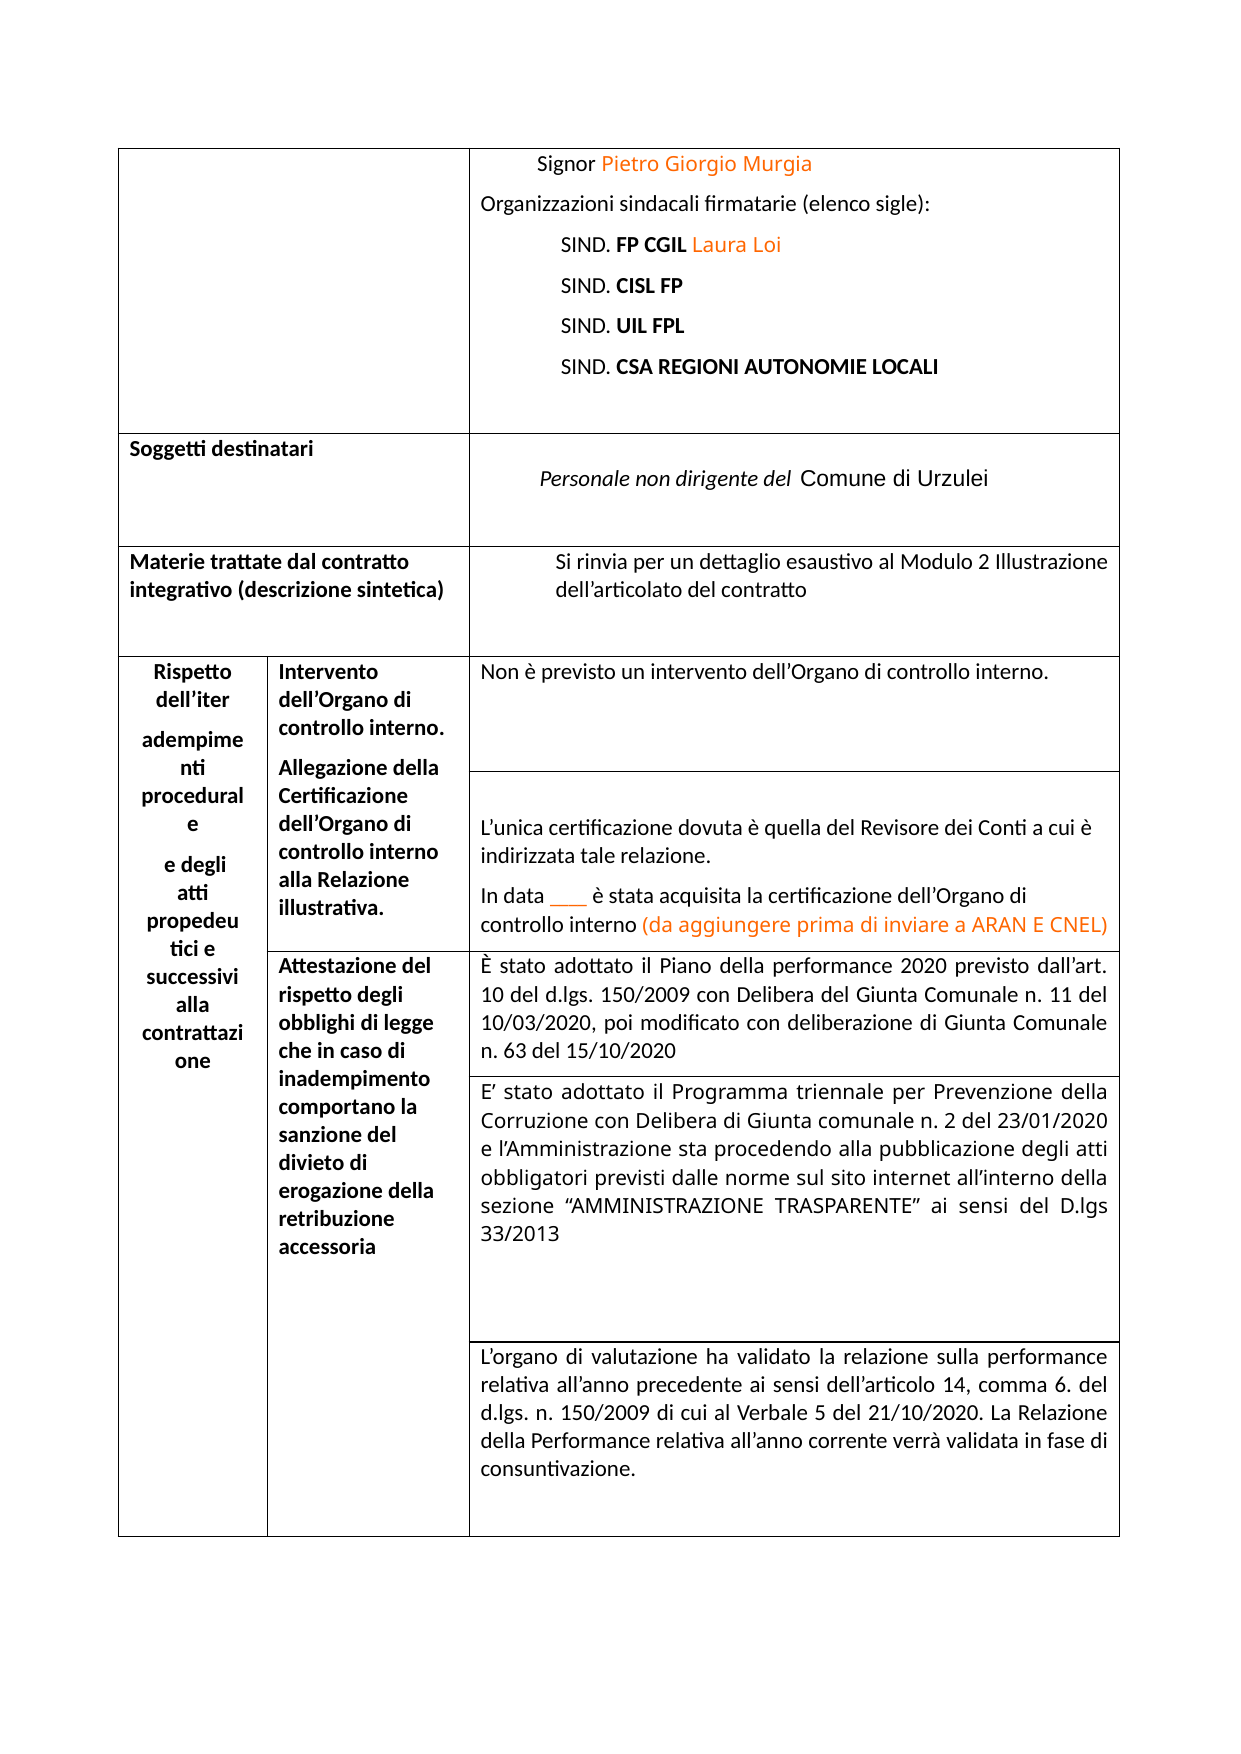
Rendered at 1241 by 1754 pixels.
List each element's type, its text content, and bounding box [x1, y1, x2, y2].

table_cell [119, 149, 469, 433]
table_cell Rispetto dell’iter adempimenti procedurale e degli atti propedeutici e successivi alla contrattazione [119, 657, 267, 1536]
table_cell È stato adottato il Piano della performance 2020 previsto dall’art. 10 del d.lgs. 150/2009 con Delibera del Giunta Comunale n. 11 del 10/03/2020, poi modificato con deliberazione di Giunta Comunale n. 63 del 15/10/2020 [470, 952, 1119, 1076]
table_cell L’unica certificazione dovuta è quella del Revisore dei Conti a cui è indirizzata tale relazione. In data ____ è stata acquisita la certificazione dell’Organo di controllo interno (da aggiungere prima di inviare a ARAN E CNEL) [470, 772, 1119, 951]
table_cell L’organo di valutazione ha validato la relazione sulla performance relativa all’anno precedente ai sensi dell’articolo 14, comma 6. del d.lgs. n. 150/2009 di cui al Verbale 5 del 21/10/2020. La Relazione della Performance relativa all’anno corrente verrà validata in fase di consuntivazione. [470, 1343, 1119, 1536]
table_cell Materie trattate dal contratto integrativo (descrizione sintetica) [119, 547, 469, 656]
table_cell Intervento dell’Organo di controllo interno. Allegazione della Certificazione dell’Organo di controllo interno alla Relazione illustrativa. [268, 657, 469, 951]
table_cell Signor Pietro Giorgio Murgia Organizzazioni sindacali firmatarie (elenco sigle): SIND. FP CGIL Laura Loi SIND. CISL FP SIND. UIL FPL SIND. CSA REGIONI AUTONOMIE LOCALI [470, 149, 1119, 433]
table_cell E’ stato adottato il Programma triennale per Prevenzione della Corruzione con Delibera di Giunta comunale n. 2 del 23/01/2020 e l’Amministrazione sta procedendo alla pubblicazione degli atti obbligatori previsti dalle norme sul sito internet all’interno della sezione “AMMINISTRAZIONE TRASPARENTE” ai sensi del D.lgs 33/2013 [470, 1077, 1119, 1341]
table_cell Non è previsto un intervento dell’Organo di controllo interno. [470, 657, 1119, 771]
table_cell Soggetti destinatari [119, 434, 469, 546]
table_cell Personale non dirigente del Comune di Urzulei [470, 434, 1119, 546]
table_cell Attestazione del rispetto degli obblighi di legge che in caso di inadempimento comportano la sanzione del divieto di erogazione della retribuzione accessoria [268, 952, 469, 1536]
table_cell Si rinvia per un dettaglio esaustivo al Modulo 2 Illustrazione dell’articolato del contratto [470, 547, 1119, 656]
